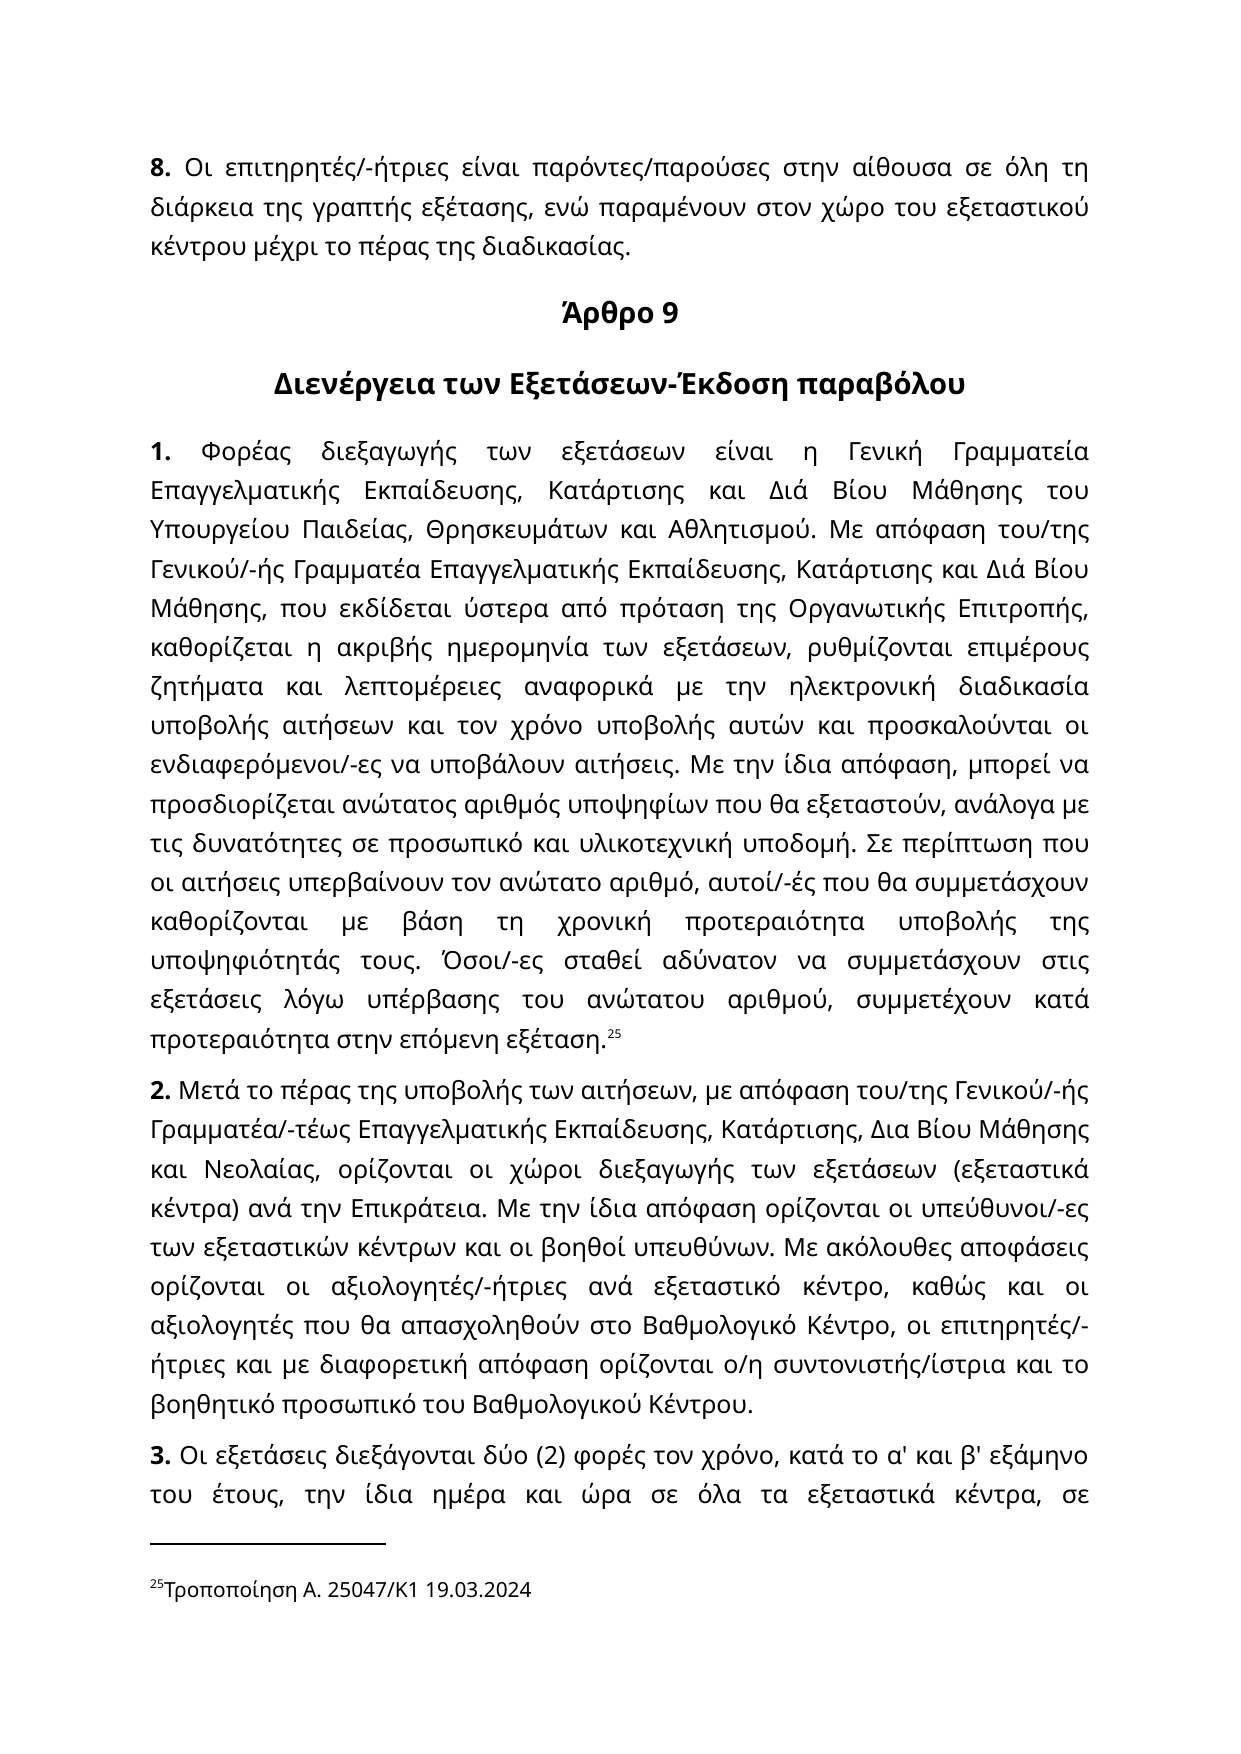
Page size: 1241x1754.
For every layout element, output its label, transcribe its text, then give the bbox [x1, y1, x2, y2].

subtitle Διενέργεια των Εξετάσεων-Έκδοση παραβόλου [150, 363, 1090, 403]
text 3. Οι εξετάσεις διεξάγονται δύο (2) φορές τον χρόνο, κατά το α' και β' εξάμηνο του έτους, την ίδια ημέρα και ώρα σε όλα τα εξεταστικά κέντρα, σε [150, 1438, 1090, 1511]
subtitle Άρθρο 9 [150, 292, 1090, 332]
text 2. Μετά το πέρας της υποβολής των αιτήσεων, με απόφαση του/της Γενικού/-ής Γραμματέα/-τέως Επαγγελματικής Εκπαίδευσης, Κατάρτισης, Δια Βίου Μάθησης και Νεολαίας, ορίζονται οι χώροι διεξαγωγής των εξετάσεων (εξεταστικά κέντρα) ανά την Επικράτεια. Με την ίδια απόφαση ορίζονται οι υπεύθυνοι/-ες των εξεταστικών κέντρων και οι βοηθοί υπευθύνων. Με ακόλουθες αποφάσεις ορίζονται οι αξιολογητές/-ήτριες ανά εξεταστικό κέντρο, καθώς και οι αξιολογητές που θα απασχοληθούν στο Βαθμολογικό Κέντρο, οι επιτηρητές/-ήτριες και με διαφορετική απόφαση ορίζονται ο/η συντονιστής/ίστρια και το βοηθητικό προσωπικό του Βαθμολογικού Κέντρου. [150, 1073, 1090, 1420]
text 8. Οι επιτηρητές/-ήτριες είναι παρόντες/παρούσες στην αίθουσα σε όλη τη διάρκεια της γραπτής εξέτασης, ενώ παραμένουν στον χώρο του εξεταστικού κέντρου μέχρι το πέρας της διαδικασίας. [150, 150, 1090, 262]
text Τροποποίηση A. 25047/K1 19.03.2024 [150, 1576, 1090, 1604]
text 1. Φορέας διεξαγωγής των εξετάσεων είναι η Γενική Γραμματεία Επαγγελματικής Εκπαίδευσης, Κατάρτισης και Διά Βίου Μάθησης του Υπουργείου Παιδείας, Θρησκευμάτων και Αθλητισμού. Με απόφαση του/της Γενικού/-ής Γραμματέα Επαγγελματικής Εκπαίδευσης, Κατάρτισης και Διά Βίου Μάθησης, που εκδίδεται ύστερα από πρόταση της Οργανωτικής Επιτροπής, καθορίζεται η ακριβής ημερομηνία των εξετάσεων, ρυθμίζονται επιμέρους ζητήματα και λεπτομέρειες αναφορικά με την ηλεκτρονική διαδικασία υποβολής αιτήσεων και τον χρόνο υποβολής αυτών και προσκαλούνται οι ενδιαφερόμενοι/-ες να υποβάλουν αιτήσεις. Με την ίδια απόφαση, μπορεί να προσδιορίζεται ανώτατος αριθμός υποψηφίων που θα εξεταστούν, ανάλογα με τις δυνατότητες σε προσωπικό και υλικοτεχνική υποδομή. Σε περίπτωση που οι αιτήσεις υπερβαίνουν τον ανώτατο αριθμό, αυτοί/-ές που θα συμμετάσχουν καθορίζονται με βάση τη χρονική προτεραιότητα υποβολής της υποψηφιότητάς τους. Όσοι/-ες σταθεί αδύνατον να συμμετάσχουν στις εξετάσεις λόγω υπέρβασης του ανώτατου αριθμού, συμμετέχουν κατά προτεραιότητα στην επόμενη εξέταση. [150, 434, 1090, 1055]
